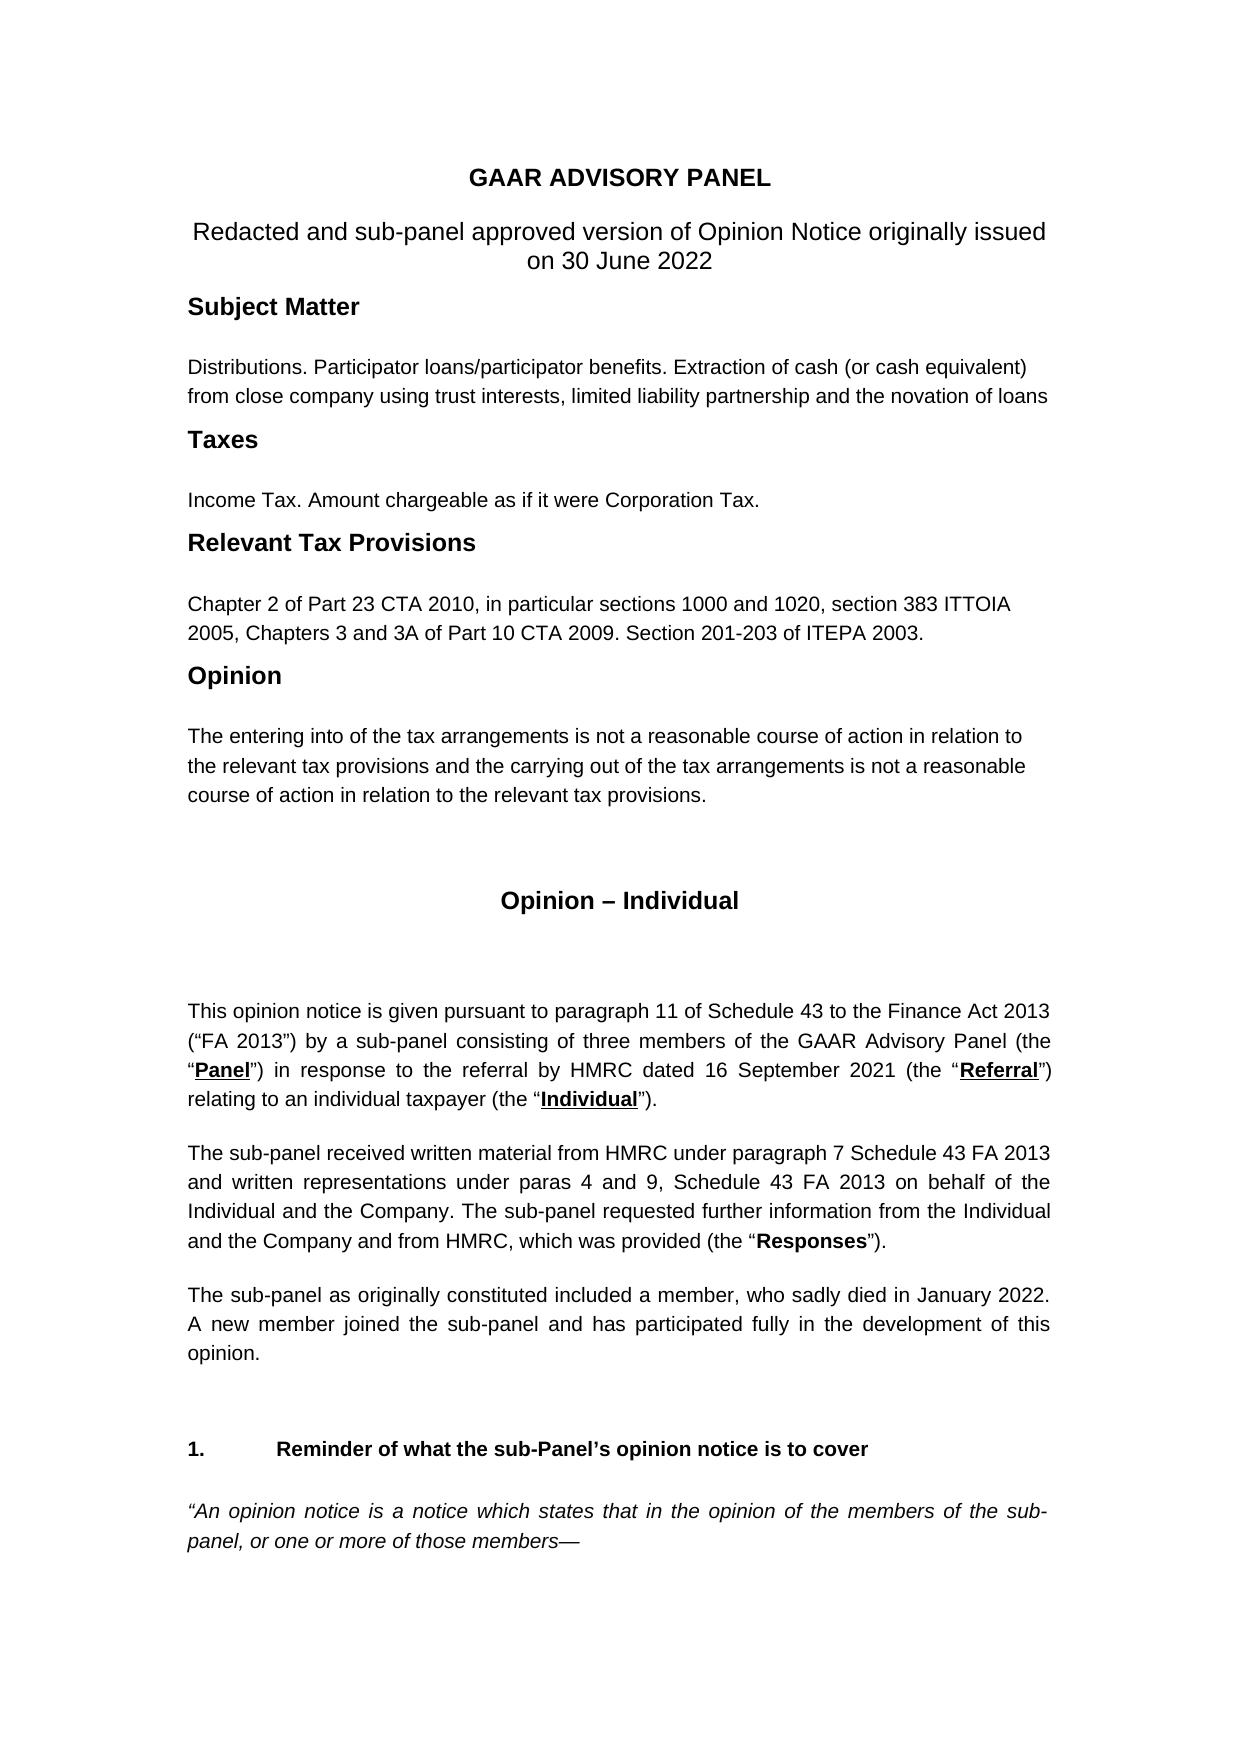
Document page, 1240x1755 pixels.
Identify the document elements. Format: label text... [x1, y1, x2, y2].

text Opinion – Individual [187, 886, 1052, 915]
subtitle The sub-panel received written material from HMRC under paragraph 7 Schedule 43 FA 2013 and written representations under paras 4 and 9, Schedule 43 FA 2013 on behalf of the Individual and the Company. The sub-panel requested further information from the Individual and the Company and from HMRC, which was provided (the “Responses”). [187, 1136, 1052, 1252]
list Reminder of what the sub-Panel’s opinion notice is to cover [187, 1432, 1052, 1461]
text Redacted and sub-panel approved version of Opinion Notice originally issued on 30 June 2022 [187, 217, 1052, 275]
subtitle Relevant Tax Provisions [187, 528, 1052, 557]
text Chapter 2 of Part 23 CTA 2010, in particular sections 1000 and 1020, section 383 ITTOIA 2005, Chapters 3 and 3A of Part 10 CTA 2009. Section 201-203 of ITEPA 2003. [187, 586, 1052, 644]
subtitle Opinion [187, 661, 1052, 690]
text The entering into of the tax arrangements is not a reasonable course of action in relation to the relevant tax provisions and the carrying out of the tax arrangements is not a reasonable course of action in relation to the relevant tax provisions. [187, 719, 1052, 807]
text Distributions. Participator loans/participator benefits. Extraction of cash (or cash equivalent) from close company using trust interests, limited liability partnership and the novation of loans [187, 349, 1052, 408]
subtitle Taxes [187, 424, 1052, 453]
subtitle The sub-panel as originally constituted included a member, who sadly died in January 2022. A new member joined the sub-panel and has participated fully in the development of this opinion. [187, 1277, 1052, 1365]
subtitle Subject Matter [187, 292, 1052, 320]
text This opinion notice is given pursuant to paragraph 11 of Schedule 43 to the Finance Act 2013 (“FA 2013”) by a sub-panel consisting of three members of the GAAR Advisory Panel (the “Panel”) in response to the referral by HMRC dated 16 September 2021 (the “Referral”) relating to an individual taxpayer (the “Individual”). [187, 994, 1052, 1111]
text “An opinion notice is a notice which states that in the opinion of the members of the sub-panel, or one or more of those members— [187, 1494, 1052, 1552]
text Income Tax. Amount chargeable as if it were Corporation Tax. [187, 482, 1052, 512]
text GAAR ADVISORY PANEL [187, 162, 1052, 192]
